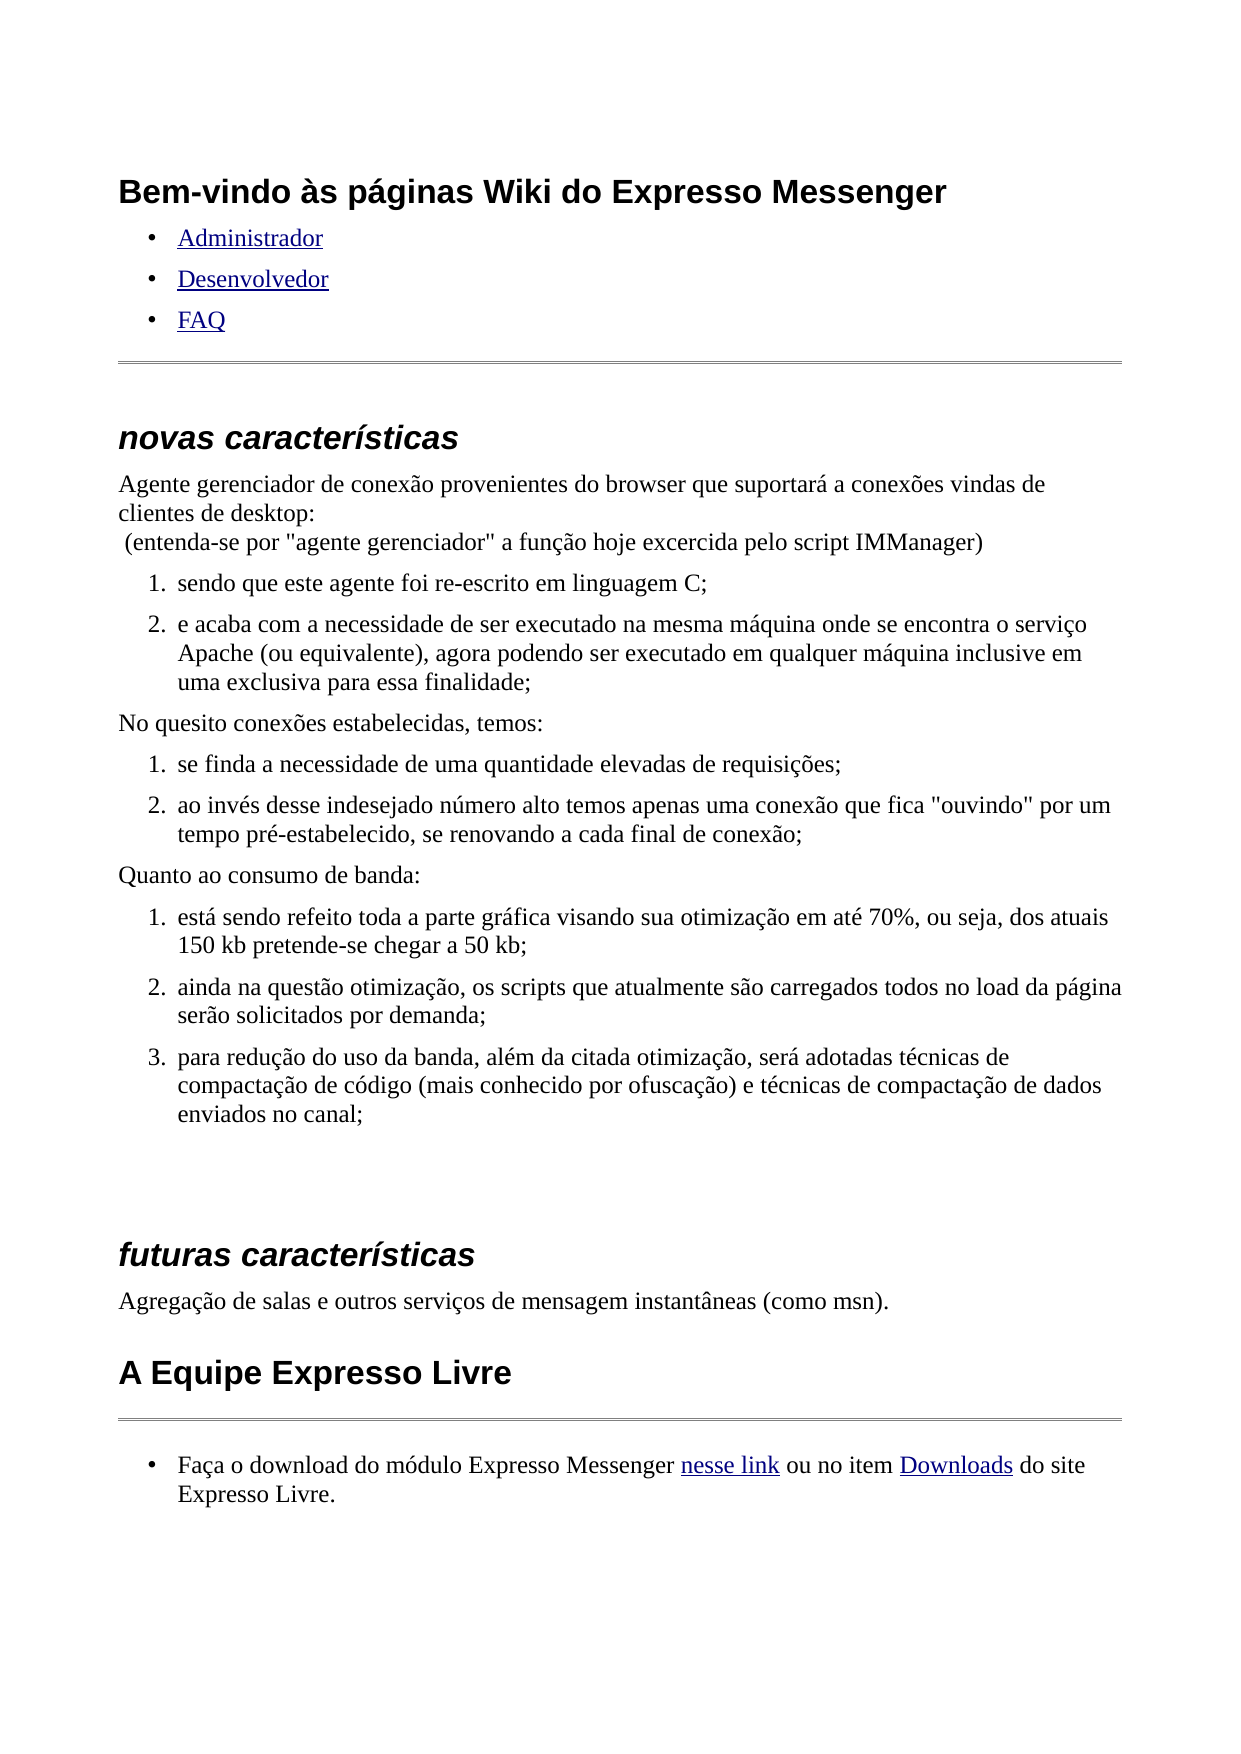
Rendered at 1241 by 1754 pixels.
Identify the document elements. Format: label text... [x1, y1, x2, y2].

subtitle futuras características [118, 1235, 1122, 1274]
list está sendo refeito toda a parte gráfica visando sua otimização em até 70%, ou seja, dos atuais 150 kb pretende-se chegar a 50 kb; [148, 902, 1122, 959]
subtitle novas características [118, 418, 1122, 457]
list FAQ [148, 306, 1122, 334]
list Faça o download do módulo Expresso Messenger nesse link ou no item Downloads do site Expresso Livre. [148, 1450, 1122, 1507]
list sendo que este agente foi re-escrito em linguagem C; [148, 568, 1122, 597]
list ainda na questão otimização, os scripts que atualmente são carregados todos no load da página serão solicitados por demanda; [148, 972, 1122, 1029]
list Desenvolvedor [148, 264, 1122, 293]
text Agregação de salas e outros serviços de mensagem instantâneas (como msn). [118, 1286, 1122, 1315]
list e acaba com a necessidade de ser executado na mesma máquina onde se encontra o serviço Apache (ou equivalente), agora podendo ser executado em qualquer máquina inclusive em uma exclusiva para essa finalidade; [148, 609, 1122, 695]
list se finda a necessidade de uma quantidade elevadas de requisições; [148, 749, 1122, 778]
text Quanto ao consumo de banda: [118, 860, 1122, 889]
list ao invés desse indesejado número alto temos apenas uma conexão que fica "ouvindo" por um tempo pré-estabelecido, se renovando a cada final de conexão; [148, 790, 1122, 848]
list Administrador [148, 223, 1122, 252]
text Agente gerenciador de conexão provenientes do browser que suportará a conexões vindas de clientes de desktop: (entenda-se por "agente gerenciador" a função hoje excercida pelo script IMManager) [118, 469, 1122, 555]
subtitle A Equipe Expresso Livre [118, 1353, 1122, 1391]
subtitle Bem-vindo às páginas Wiki do Expresso Messenger [118, 172, 1122, 211]
list para redução do uso da banda, além da citada otimização, será adotadas técnicas de compactação de código (mais conhecido por ofuscação) e técnicas de compactação de dados enviados no canal; [148, 1042, 1122, 1128]
text No quesito conexões estabelecidas, temos: [118, 708, 1122, 737]
